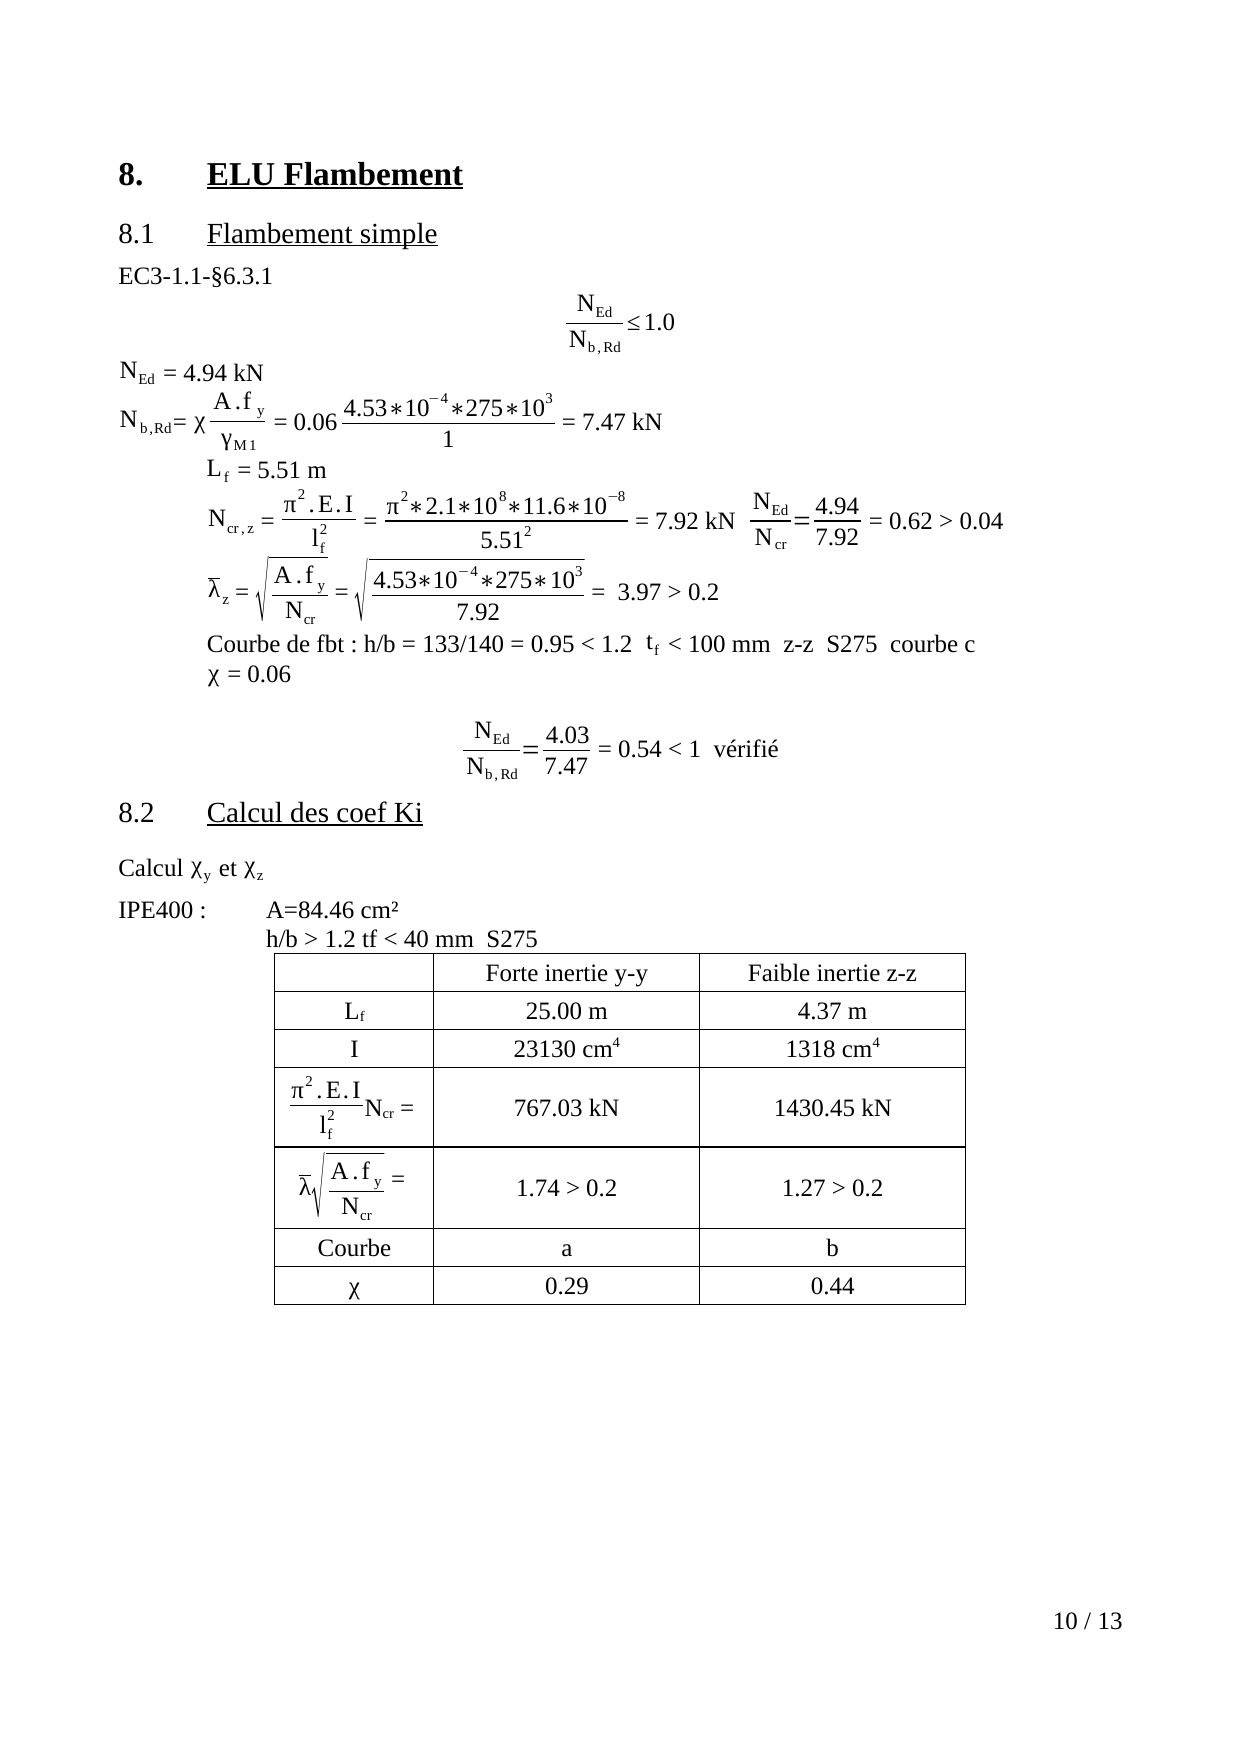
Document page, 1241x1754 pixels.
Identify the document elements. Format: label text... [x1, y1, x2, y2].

text Courbe de fbt : h/b = 133/140 = 0.95 < 1.2 < 100 mm z-z S275 courbe c [207, 628, 1122, 659]
text Calcul et [118, 852, 1122, 883]
table_cell I [275, 1030, 433, 1067]
table_cell Courbe [275, 1229, 433, 1266]
text = = = 7.47 kN [118, 388, 1122, 454]
table_cell Ncr = [275, 1068, 433, 1146]
text = = = 7.92 kN = 0.62 > 0.04 [207, 486, 1122, 556]
text IPE400 : A=84.46 cm² [118, 895, 1122, 924]
table_header Forte inertie y-y [434, 954, 699, 991]
text = 4.94 kN [118, 356, 1122, 388]
table_cell 4.37 m [700, 992, 965, 1029]
text h/b > 1.2 tf < 40 mm S275 [118, 924, 1122, 953]
subtitle Calcul des coef Ki [118, 795, 1122, 828]
subtitle ELU Flambement [118, 154, 1122, 192]
text = 5.51 m [207, 454, 1122, 486]
table_cell 1.27 > 0.2 [700, 1148, 965, 1228]
text = 0.54 < 1 vérifié [118, 717, 1122, 783]
table_cell b [700, 1229, 965, 1266]
table_header [275, 954, 433, 991]
table_cell 1430.45 kN [700, 1068, 965, 1146]
subtitle Flambement simple [118, 216, 1122, 249]
table_cell Lf [275, 992, 433, 1029]
table_cell 1.74 > 0.2 [434, 1148, 699, 1228]
table_header Faible inertie z-z [700, 954, 965, 991]
text = = = 3.97 > 0.2 [207, 556, 1122, 628]
table_cell 767.03 kN [434, 1068, 699, 1146]
table_cell 0.44 [700, 1267, 965, 1304]
text = 0.06 [207, 659, 1122, 688]
table_cell = [275, 1148, 433, 1228]
table_cell 0.29 [434, 1267, 699, 1304]
text EC3-1.1-§6.3.1 [118, 261, 1122, 290]
table_cell χ [275, 1267, 433, 1304]
table_cell 1318 cm4 [700, 1030, 965, 1067]
table_cell a [434, 1229, 699, 1266]
table_cell 25.00 m [434, 992, 699, 1029]
table_cell 23130 cm4 [434, 1030, 699, 1067]
